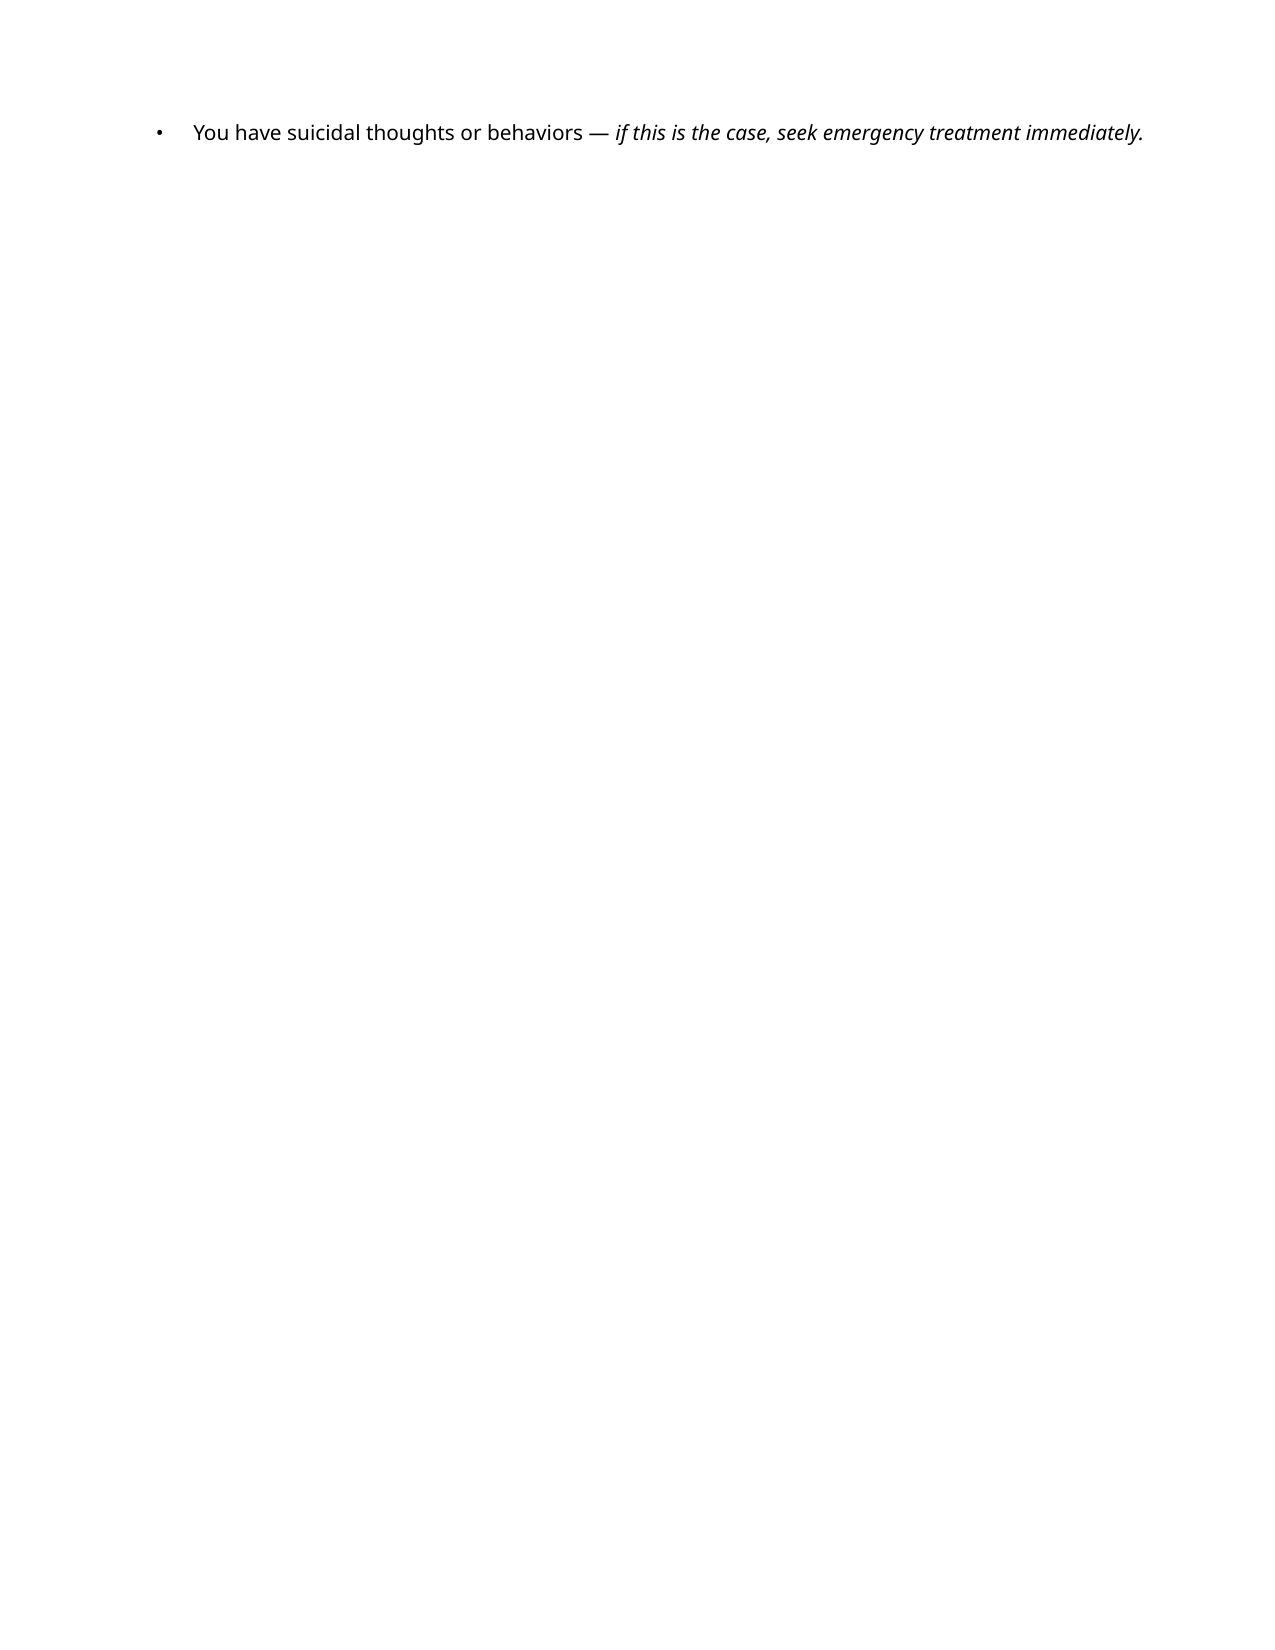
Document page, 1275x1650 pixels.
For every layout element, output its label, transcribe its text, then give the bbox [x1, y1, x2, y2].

list You have suicidal thoughts or behaviors — if this is the case, seek emergency treatment immediately. [156, 118, 1157, 147]
